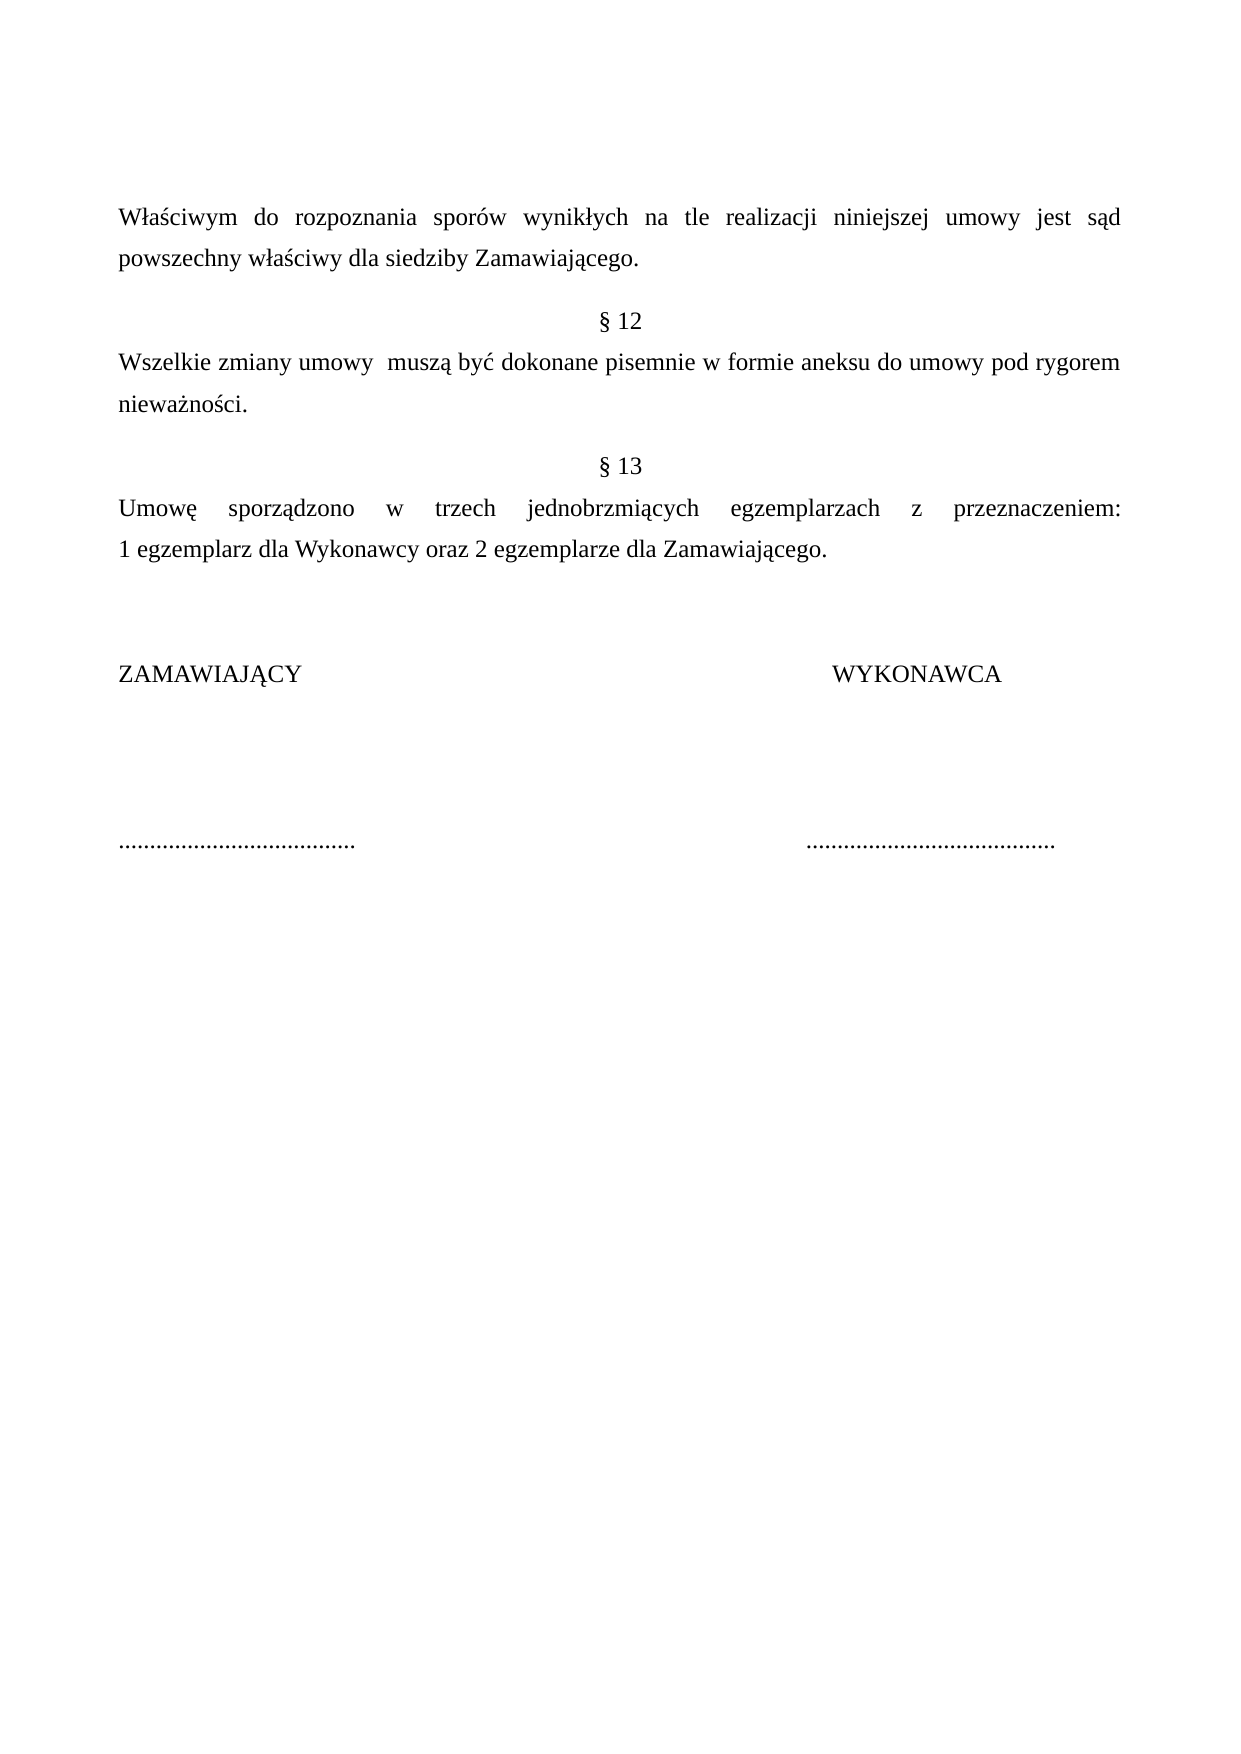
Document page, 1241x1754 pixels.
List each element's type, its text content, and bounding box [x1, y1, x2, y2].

text § 13 [118, 452, 1122, 480]
text Umowę sporządzono w trzech jednobrzmiących egzemplarzach z przeznaczeniem: 1 egzemplarz dla Wykonawcy oraz 2 egzemplarze dla Zamawiającego. [118, 494, 1122, 563]
text § 12 [118, 307, 1122, 334]
text Wszelkie zmiany umowy muszą być dokonane pisemnie w formie aneksu do umowy pod rygorem nieważności. [118, 348, 1122, 418]
text Właściwym do rozpoznania sporów wynikłych na tle realizacji niniejszej umowy jest sąd powszechny właściwy dla siedziby Zamawiającego. [118, 203, 1122, 272]
text ...................................... ........................................ [118, 826, 1122, 854]
text ZAMAWIAJĄCY WYKONAWCA [118, 660, 1122, 688]
